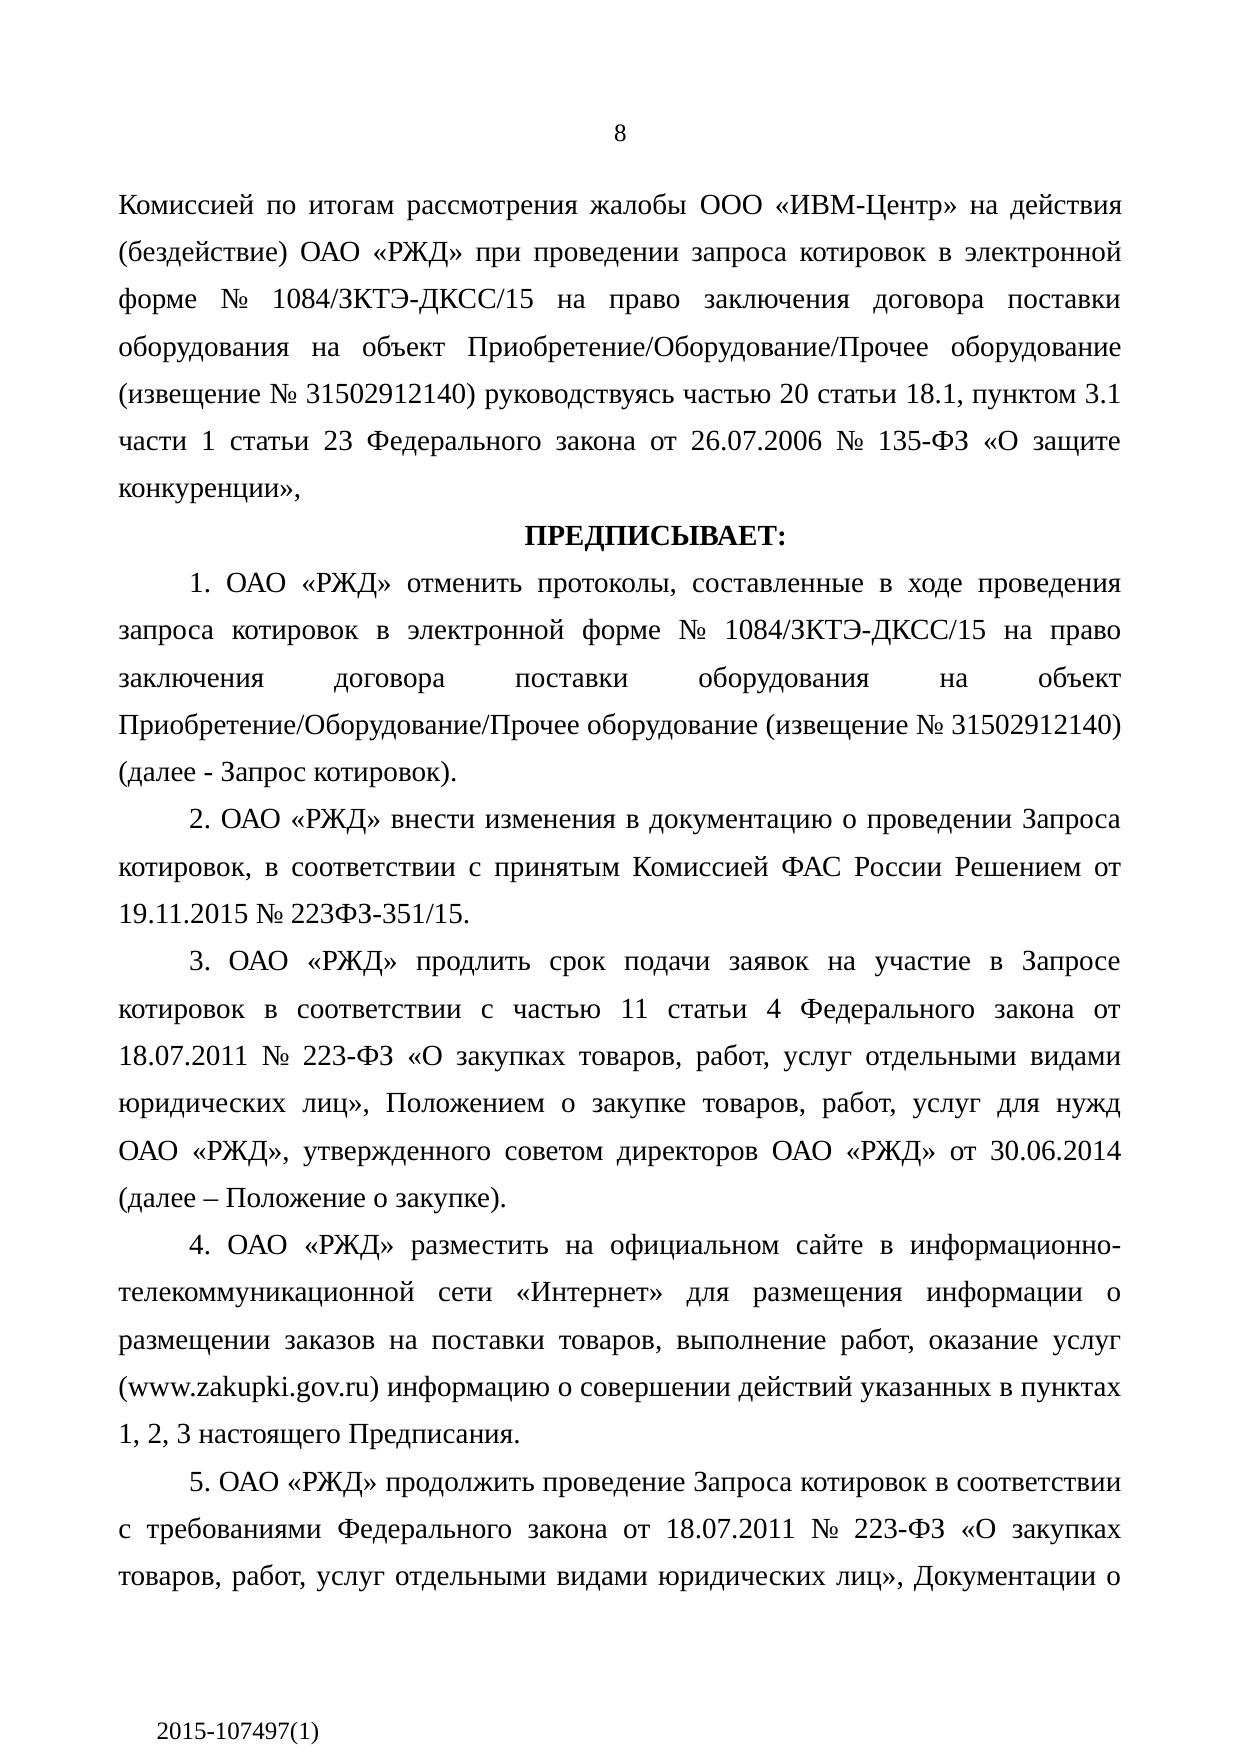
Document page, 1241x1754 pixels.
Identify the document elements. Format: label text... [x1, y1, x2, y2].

text Комиссией по итогам рассмотрения жалобы ООО «ИВМ-Центр» на действия (бездействие) ОАО «РЖД» при проведении запроса котировок в электронной форме № 1084/ЗКТЭ-ДКСС/15 на право заключения договора поставки оборудования на объект Приобретение/Оборудование/Прочее оборудование (извещение № 31502912140) руководствуясь частью 20 статьи 18.1, пунктом 3.1 части 1 статьи 23 Федерального закона от 26.07.2006 № 135-ФЗ «О защите конкуренции», [118, 176, 1122, 507]
text 5. ОАО «РЖД» продолжить проведение Запроса котировок в соответствии с требованиями Федерального закона от 18.07.2011 № 223-ФЗ «О закупках товаров, работ, услуг отдельными видами юридических лиц», Документации о [118, 1453, 1122, 1595]
text 2. ОАО «РЖД» внести изменения в документацию о проведении Запроса котировок, в соответствии с принятым Комиссией ФАС России Решением от 19.11.2015 № 223ФЗ-351/15. [118, 791, 1122, 933]
text ПРЕДПИСЫВАЕТ: [118, 507, 1122, 555]
text 3. ОАО «РЖД» продлить срок подачи заявок на участие в Запросе котировок в соответствии с частью 11 статьи 4 Федерального закона от 18.07.2011 № 223-ФЗ «О закупках товаров, работ, услуг отдельными видами юридических лиц», Положением о закупке товаров, работ, услуг для нужд ОАО «РЖД», утвержденного советом директоров ОАО «РЖД» от 30.06.2014 (далее – Положение о закупке). [118, 933, 1122, 1217]
text 1. ОАО «РЖД» отменить протоколы, составленные в ходе проведения запроса котировок в электронной форме № 1084/ЗКТЭ-ДКСС/15 на право заключения договора поставки оборудования на объект Приобретение/Оборудование/Прочее оборудование (извещение № 31502912140) (далее - Запрос котировок). [118, 555, 1122, 791]
text 4. ОАО «РЖД» разместить на официальном сайте в информационно-телекоммуникационной сети «Интернет» для размещения информации о размещении заказов на поставки товаров, выполнение работ, оказание услуг (www.zakupki.gov.ru) информацию о совершении действий указанных в пунктах 1, 2, 3 настоящего Предписания. [118, 1217, 1122, 1453]
